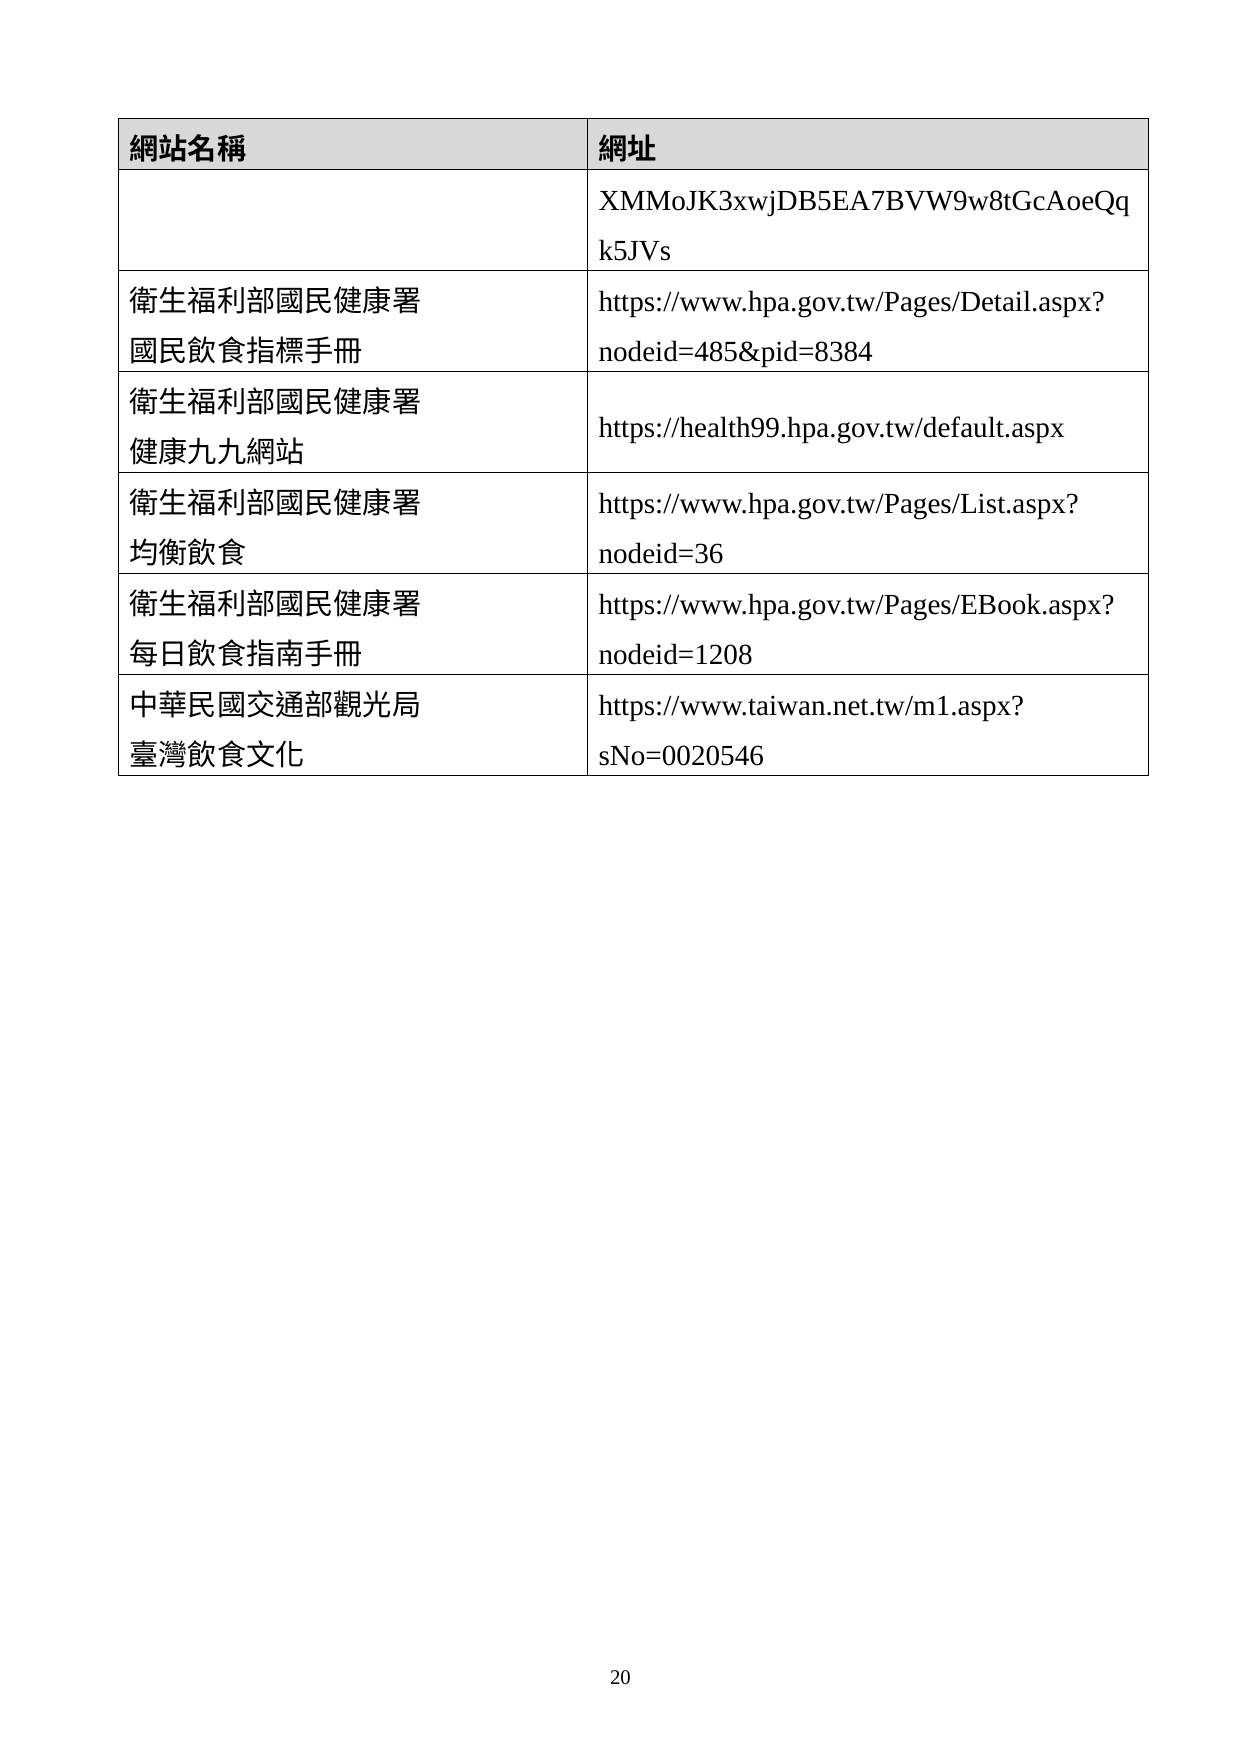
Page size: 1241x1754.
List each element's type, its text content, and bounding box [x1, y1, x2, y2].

table_cell https://www.hpa.gov.tw/Pages/List.aspx?nodeid=36 [588, 473, 1148, 573]
table_cell https://www.taiwan.net.tw/m1.aspx?sNo=0020546 [588, 675, 1148, 775]
table_cell 衛生福利部國民健康署 國民飲食指標手冊 [119, 271, 587, 371]
table_cell 衛生福利部國民健康署 均衡飲食 [119, 473, 587, 573]
table_cell https://www.hpa.gov.tw/Pages/Detail.aspx?nodeid=485&pid=8384 [588, 271, 1148, 371]
table_cell https://health99.hpa.gov.tw/default.aspx [588, 372, 1148, 472]
table_header 網站名稱 [119, 119, 587, 169]
table_cell [119, 170, 587, 270]
table_cell 中華民國交通部觀光局 臺灣飲食文化 [119, 675, 587, 775]
table_cell 衛生福利部國民健康署 每日飲食指南手冊 [119, 574, 587, 674]
table_header 網址 [588, 119, 1148, 169]
table_cell https://www.hpa.gov.tw/Pages/EBook.aspx?nodeid=1208 [588, 574, 1148, 674]
table_cell XMMoJK3xwjDB5EA7BVW9w8tGcAoeQqk5JVs [588, 170, 1148, 270]
table_cell 衛生福利部國民健康署 健康九九網站 [119, 372, 587, 472]
